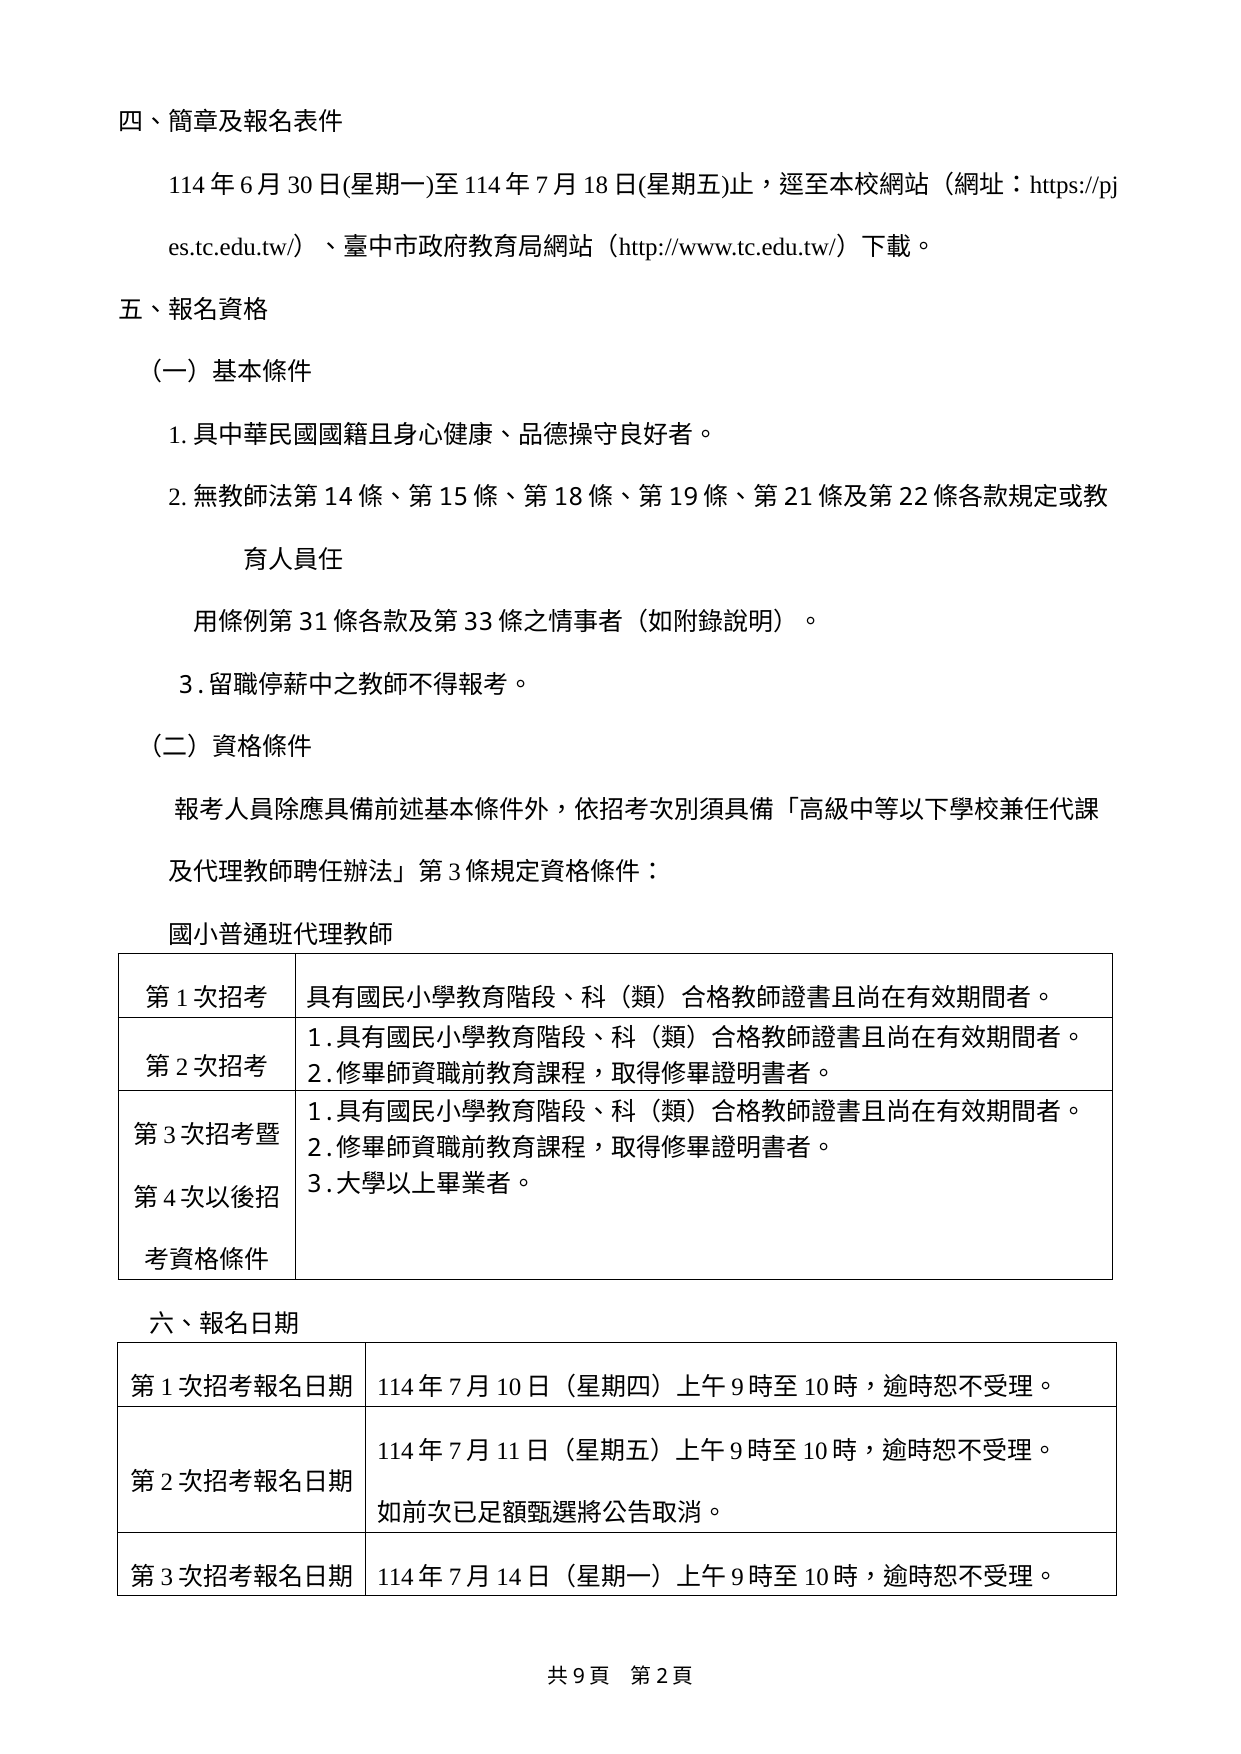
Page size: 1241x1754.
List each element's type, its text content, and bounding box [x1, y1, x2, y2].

table_header 第1次招考報名日期 [118, 1343, 365, 1406]
table_cell 1.具有國民小學教育階段、科（類）合格教師證書且尚在有效期間者。 2.修畢師資職前教育課程，取得修畢證明書者。 3.大學以上畢業者。 [296, 1091, 1112, 1279]
text （一）基本條件 [118, 328, 1122, 391]
table_cell 第2次招考 [119, 1018, 295, 1090]
table_header 第1次招考 [119, 954, 295, 1017]
table_cell 1.具有國民小學教育階段、科（類）合格教師證書且尚在有效期間者。 2.修畢師資職前教育課程，取得修畢證明書者。 [296, 1018, 1112, 1090]
table_header 114年7月10日（星期四）上午9時至10時，逾時恕不受理。 [366, 1343, 1116, 1406]
text 及代理教師聘任辦法」第3條規定資格條件： [143, 828, 1122, 891]
table_cell 第2次招考報名日期 [118, 1407, 365, 1532]
text 2. 無教師法第14條、第15條、第18條、第19條、第21條及第22條各款規定或教育人員任 [118, 453, 1122, 578]
table_cell 114年7月14日（星期一）上午9時至10時，逾時恕不受理。 [366, 1533, 1116, 1595]
table_cell 114年7月11日（星期五）上午9時至10時，逾時恕不受理。 如前次已足額甄選將公告取消。 [366, 1407, 1116, 1532]
text 六、報名日期 [118, 1280, 1122, 1342]
text 1. 具中華民國國籍且身心健康、品德操守良好者。 [118, 391, 1122, 453]
text 用條例第31條各款及第33條之情事者（如附錄說明）。 [143, 578, 1122, 641]
table_cell 第3次招考暨 第4次以後招考資格條件 [119, 1091, 295, 1279]
text 五、報名資格 [118, 266, 1122, 328]
text （二）資格條件 [118, 703, 1122, 766]
table_header 具有國民小學教育階段、科（類）合格教師證書且尚在有效期間者。 [296, 954, 1112, 1017]
text 報考人員除應具備前述基本條件外，依招考次別須具備「高級中等以下學校兼任代課 [118, 766, 1122, 828]
table_cell 第3次招考報名日期 [118, 1533, 365, 1595]
text 四、簡章及報名表件 114年6月30日(星期一)至114年7月18日(星期五)止，逕至本校網站（網址：https://pjes.tc.edu.tw/）、臺中市政府教育局網站（http://www.tc.edu.tw/）下載。 [118, 78, 1122, 266]
text 3.留職停薪中之教師不得報考。 [118, 641, 1122, 703]
text 國小普通班代理教師 [143, 891, 1122, 953]
